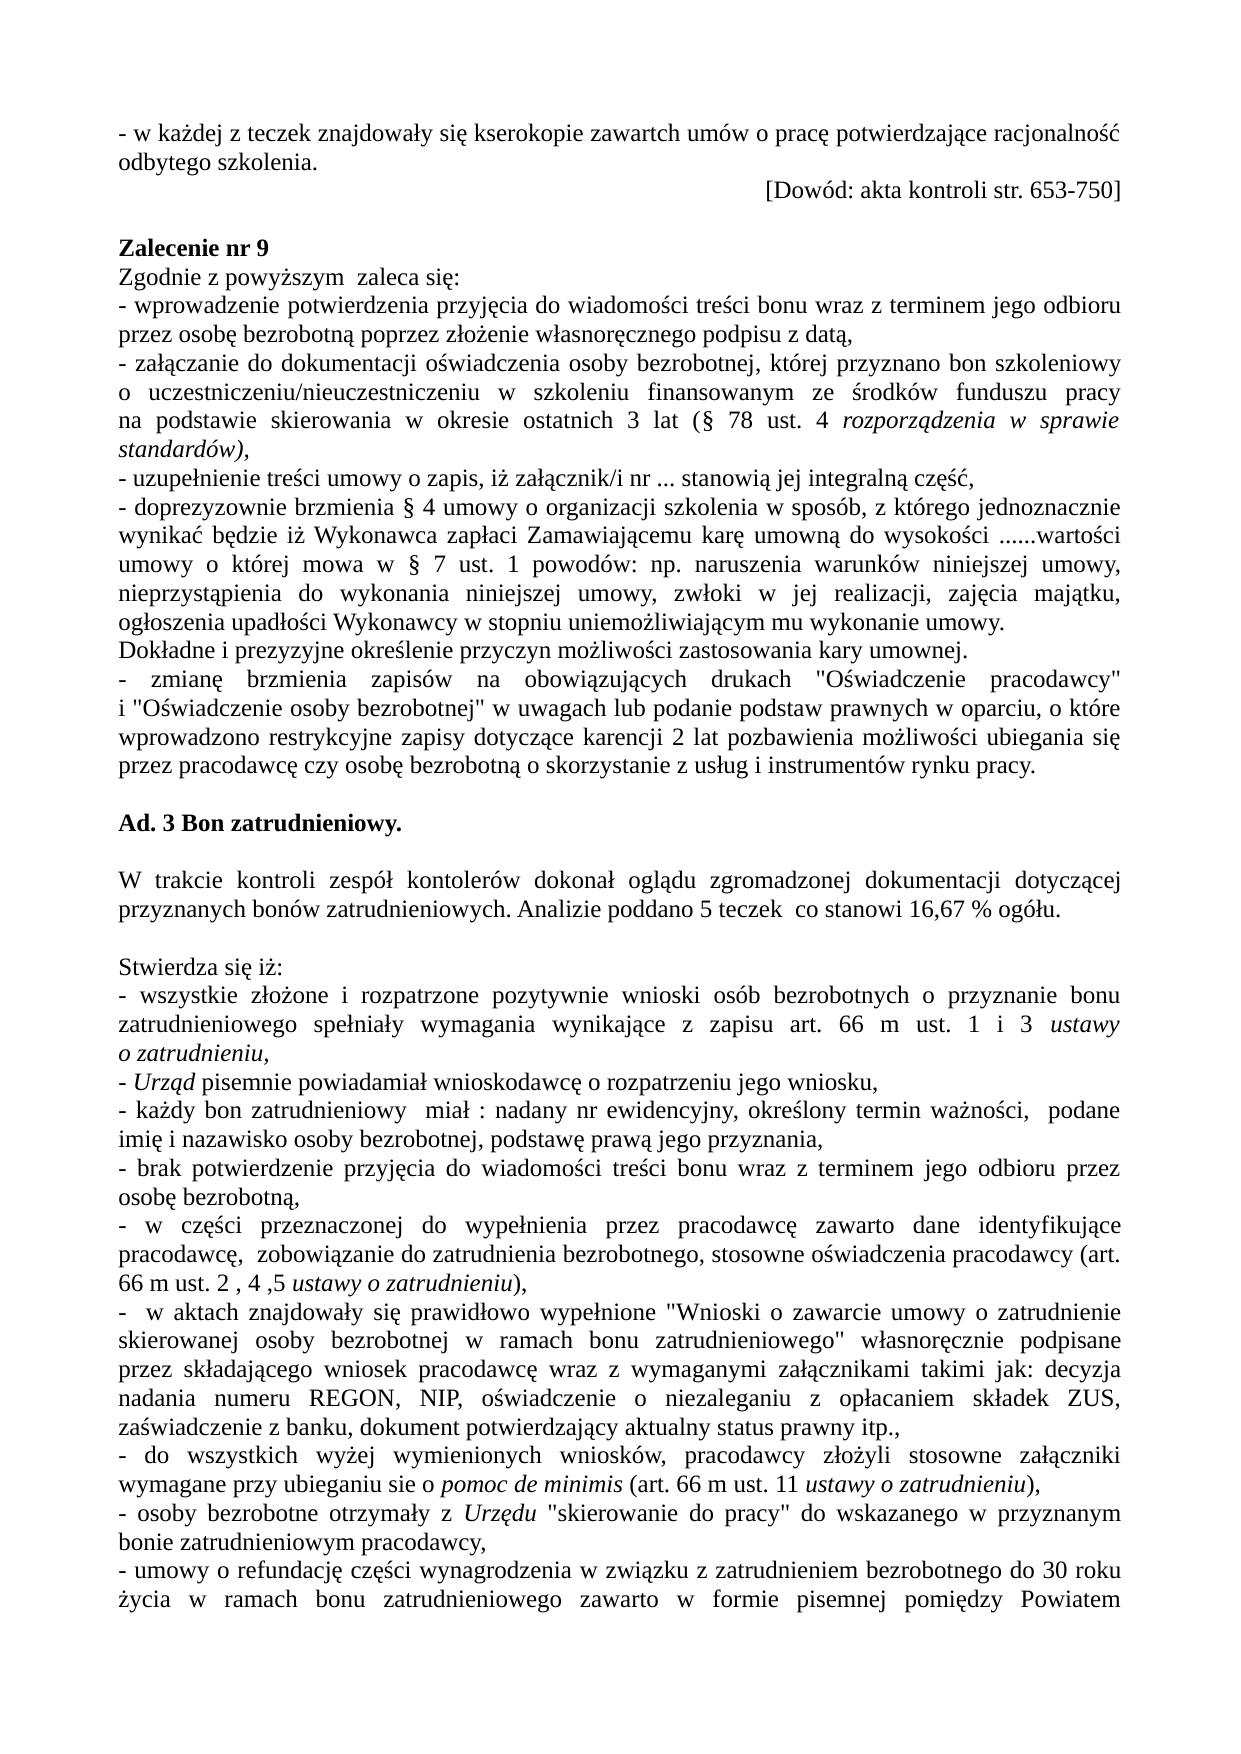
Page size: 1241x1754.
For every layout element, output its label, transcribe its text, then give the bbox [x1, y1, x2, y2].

text - do wszystkich wyżej wymienionych wniosków, pracodawcy złożyli stosowne załączniki wymagane przy ubieganiu sie o pomoc de minimis (art. 66 m ust. 11 ustawy o zatrudnieniu), [118, 1441, 1122, 1498]
text - w części przeznaczonej do wypełnienia przez pracodawcę zawarto dane identyfikujące pracodawcę, zobowiązanie do zatrudnienia bezrobotnego, stosowne oświadczenia pracodawcy (art. 66 m ust. 2 , 4 ,5 ustawy o zatrudnieniu), [118, 1211, 1122, 1297]
text - uzupełnienie treści umowy o zapis, iż załącznik/i nr ... stanowią jej integralną część, [118, 463, 1122, 492]
text - w każdej z teczek znajdowały się kserokopie zawartch umów o pracę potwierdzające racjonalność odbytego szkolenia. [118, 118, 1122, 176]
text - wszystkie złożone i rozpatrzone pozytywnie wnioski osób bezrobotnych o przyznanie bonu zatrudnieniowego spełniały wymagania wynikające z zapisu art. 66 m ust. 1 i 3 ustawy o zatrudnieniu, [118, 981, 1122, 1067]
text - doprezyzownie brzmienia § 4 umowy o organizacji szkolenia w sposób, z którego jednoznacznie wynikać będzie iż Wykonawca zapłaci Zamawiającemu karę umowną do wysokości ......wartości umowy o której mowa w § 7 ust. 1 powodów: np. naruszenia warunków niniejszej umowy, nieprzystąpienia do wykonania niniejszej umowy, zwłoki w jej realizacji, zajęcia majątku, ogłoszenia upadłości Wykonawcy w stopniu uniemożliwiającym mu wykonanie umowy. [118, 492, 1122, 636]
text - wprowadzenie potwierdzenia przyjęcia do wiadomości treści bonu wraz z terminem jego odbioru przez osobę bezrobotną poprzez złożenie własnoręcznego podpisu z datą, [118, 291, 1122, 348]
text - w aktach znajdowały się prawidłowo wypełnione "Wnioski o zawarcie umowy o zatrudnienie skierowanej osoby bezrobotnej w ramach bonu zatrudnieniowego" własnoręcznie podpisane przez składającego wniosek pracodawcę wraz z wymaganymi załącznikami takimi jak: decyzja nadania numeru REGON, NIP, oświadczenie o niezaleganiu z opłacaniem składek ZUS, zaświadczenie z banku, dokument potwierdzający aktualny status prawny itp., [118, 1297, 1122, 1441]
text - osoby bezrobotne otrzymały z Urzędu "skierowanie do pracy" do wskazanego w przyznanym bonie zatrudnieniowym pracodawcy, [118, 1498, 1122, 1556]
text - brak potwierdzenie przyjęcia do wiadomości treści bonu wraz z terminem jego odbioru przez osobę bezrobotną, [118, 1153, 1122, 1211]
text - zmianę brzmienia zapisów na obowiązujących drukach "Oświadczenie pracodawcy" i "Oświadczenie osoby bezrobotnej" w uwagach lub podanie podstaw prawnych w oparciu, o które wprowadzono restrykcyjne zapisy dotyczące karencji 2 lat pozbawienia możliwości ubiegania się przez pracodawcę czy osobę bezrobotną o skorzystanie z usług i instrumentów rynku pracy. [118, 664, 1122, 779]
text - każdy bon zatrudnieniowy miał : nadany nr ewidencyjny, określony termin ważności, podane imię i nazawisko osoby bezrobotnej, podstawę prawą jego przyznania, [118, 1096, 1122, 1153]
text - umowy o refundację części wynagrodzenia w związku z zatrudnieniem bezrobotnego do 30 roku życia w ramach bonu zatrudnieniowego zawarto w formie pisemnej pomiędzy Powiatem [118, 1556, 1122, 1613]
text Zalecenie nr 9 [118, 233, 1122, 262]
text W trakcie kontroli zespół kontolerów dokonał oglądu zgromadzonej dokumentacji dotyczącej przyznanych bonów zatrudnieniowych. Analizie poddano 5 teczek co stanowi 16,67 % ogółu. [118, 866, 1122, 923]
text Dokładne i prezyzyjne określenie przyczyn możliwości zastosowania kary umownej. [118, 636, 1122, 664]
text [Dowód: akta kontroli str. 653-750] [118, 176, 1122, 204]
text - Urząd pisemnie powiadamiał wnioskodawcę o rozpatrzeniu jego wniosku, [118, 1067, 1122, 1096]
text Stwierdza się iż: [118, 952, 1122, 981]
text - załączanie do dokumentacji oświadczenia osoby bezrobotnej, której przyznano bon szkoleniowy o uczestniczeniu/nieuczestniczeniu w szkoleniu finansowanym ze środków funduszu pracy na podstawie skierowania w okresie ostatnich 3 lat (§ 78 ust. 4 rozporządzenia w sprawie standardów), [118, 348, 1122, 463]
text Zgodnie z powyższym zaleca się: [118, 262, 1122, 291]
text Ad. 3 Bon zatrudnieniowy. [118, 808, 1122, 837]
